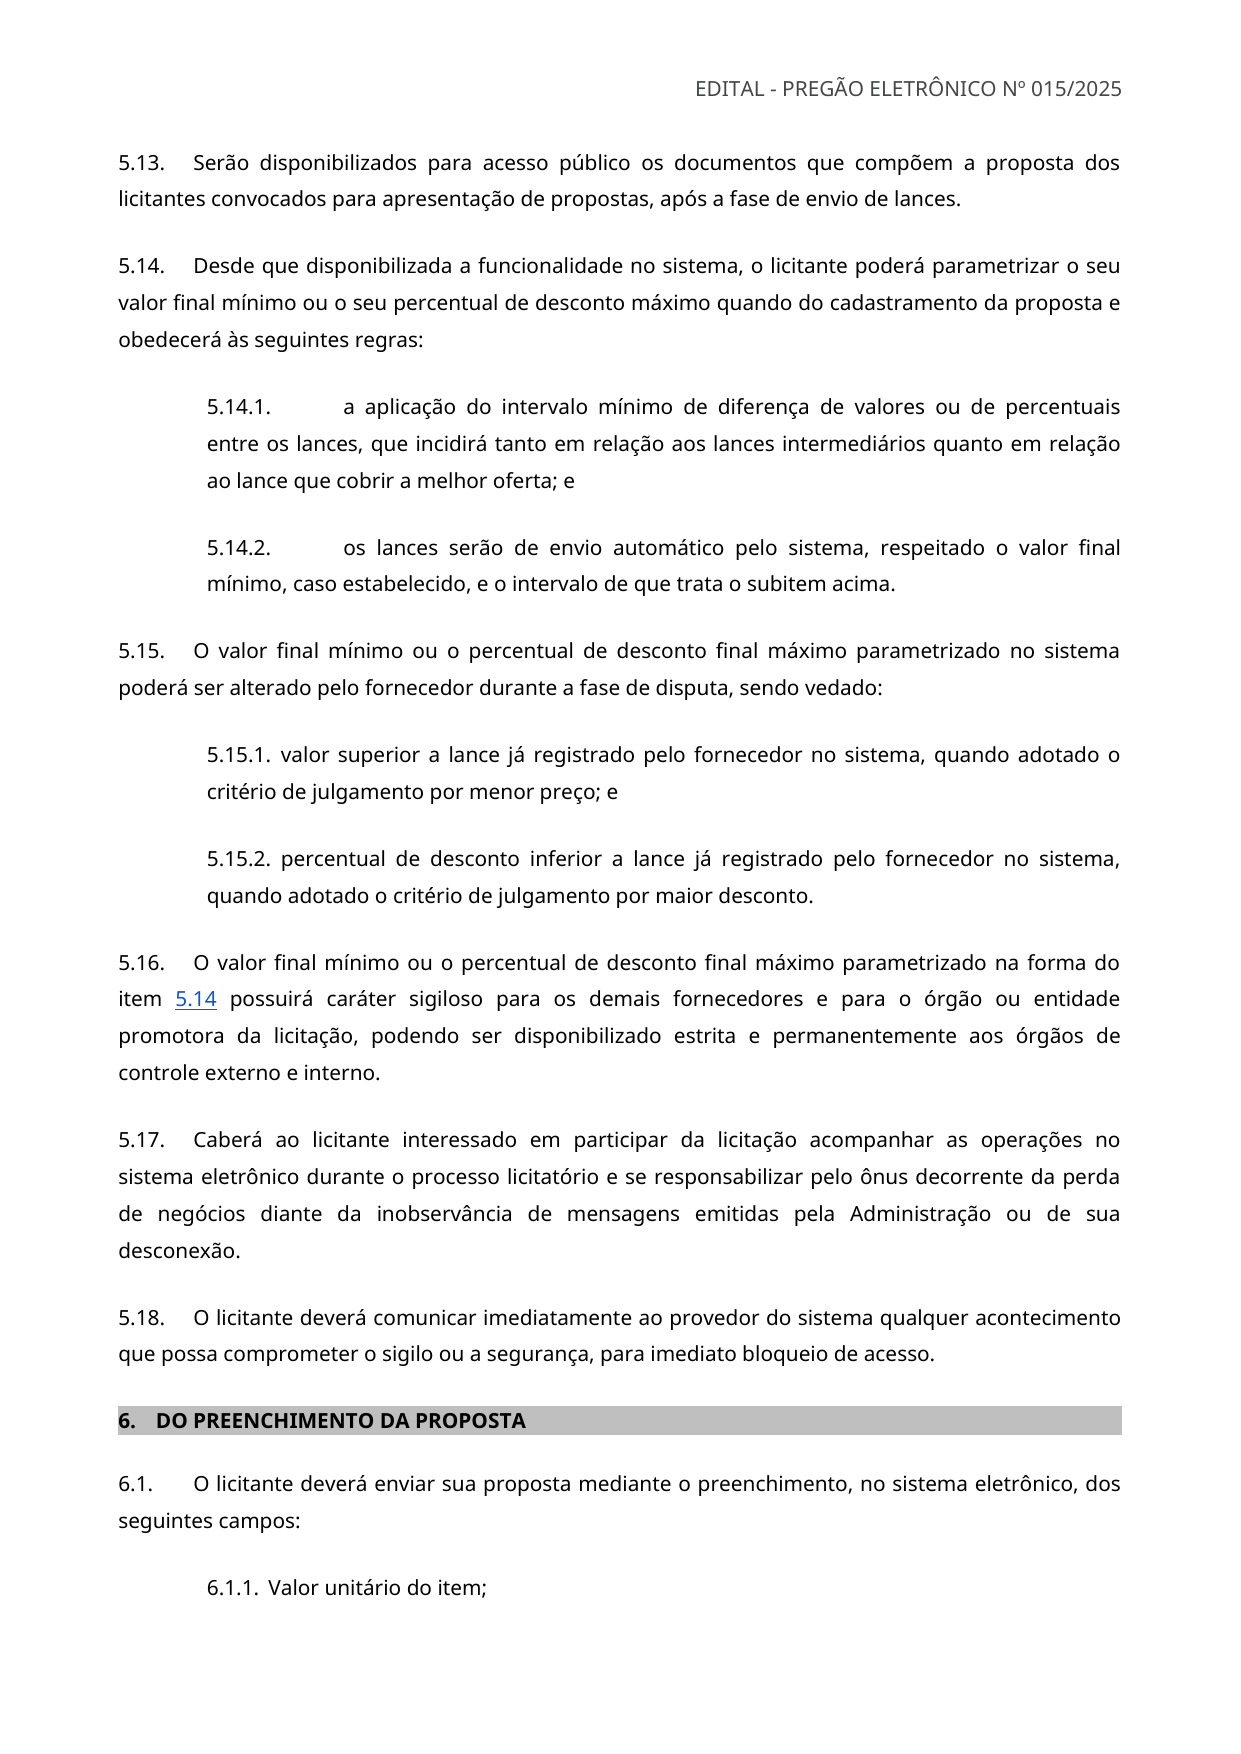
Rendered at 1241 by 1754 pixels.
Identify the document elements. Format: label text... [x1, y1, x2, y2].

list O licitante deverá enviar sua proposta mediante o preenchimento, no sistema eletrônico, dos seguintes campos: [118, 1469, 1122, 1534]
list Desde que disponibilizada a funcionalidade no sistema, o licitante poderá parametrizar o seu valor final mínimo ou o seu percentual de desconto máximo quando do cadastramento da proposta e obedecerá às seguintes regras: [118, 251, 1122, 354]
list a aplicação do intervalo mínimo de diferença de valores ou de percentuais entre os lances, que incidirá tanto em relação aos lances intermediários quanto em relação ao lance que cobrir a melhor oferta; e [207, 392, 1122, 494]
list percentual de desconto inferior a lance já registrado pelo fornecedor no sistema, quando adotado o critério de julgamento por maior desconto. [207, 844, 1122, 909]
list os lances serão de envio automático pelo sistema, respeitado o valor final mínimo, caso estabelecido, e o intervalo de que trata o subitem acima. [207, 533, 1122, 598]
list Valor unitário do item; [207, 1573, 1122, 1601]
list Caberá ao licitante interessado em participar da licitação acompanhar as operações no sistema eletrônico durante o processo licitatório e se responsabilizar pelo ônus decorrente da perda de negócios diante da inobservância de mensagens emitidas pela Administração ou de sua desconexão. [118, 1125, 1122, 1264]
subtitle DO PREENCHIMENTO DA PROPOSTA [118, 1406, 1122, 1435]
list O valor final mínimo ou o percentual de desconto final máximo parametrizado no sistema poderá ser alterado pelo fornecedor durante a fase de disputa, sendo vedado: [118, 636, 1122, 702]
list O licitante deverá comunicar imediatamente ao provedor do sistema qualquer acontecimento que possa comprometer o sigilo ou a segurança, para imediato bloqueio de acesso. [118, 1303, 1122, 1368]
list valor superior a lance já registrado pelo fornecedor no sistema, quando adotado o critério de julgamento por menor preço; e [207, 740, 1122, 806]
list O valor final mínimo ou o percentual de desconto final máximo parametrizado na forma do item 5.14 possuirá caráter sigiloso para os demais fornecedores e para o órgão ou entidade promotora da licitação, podendo ser disponibilizado estrita e permanentemente aos órgãos de controle externo e interno. [118, 948, 1122, 1087]
list Serão disponibilizados para acesso público os documentos que compõem a proposta dos licitantes convocados para apresentação de propostas, após a fase de envio de lances. [118, 148, 1122, 213]
